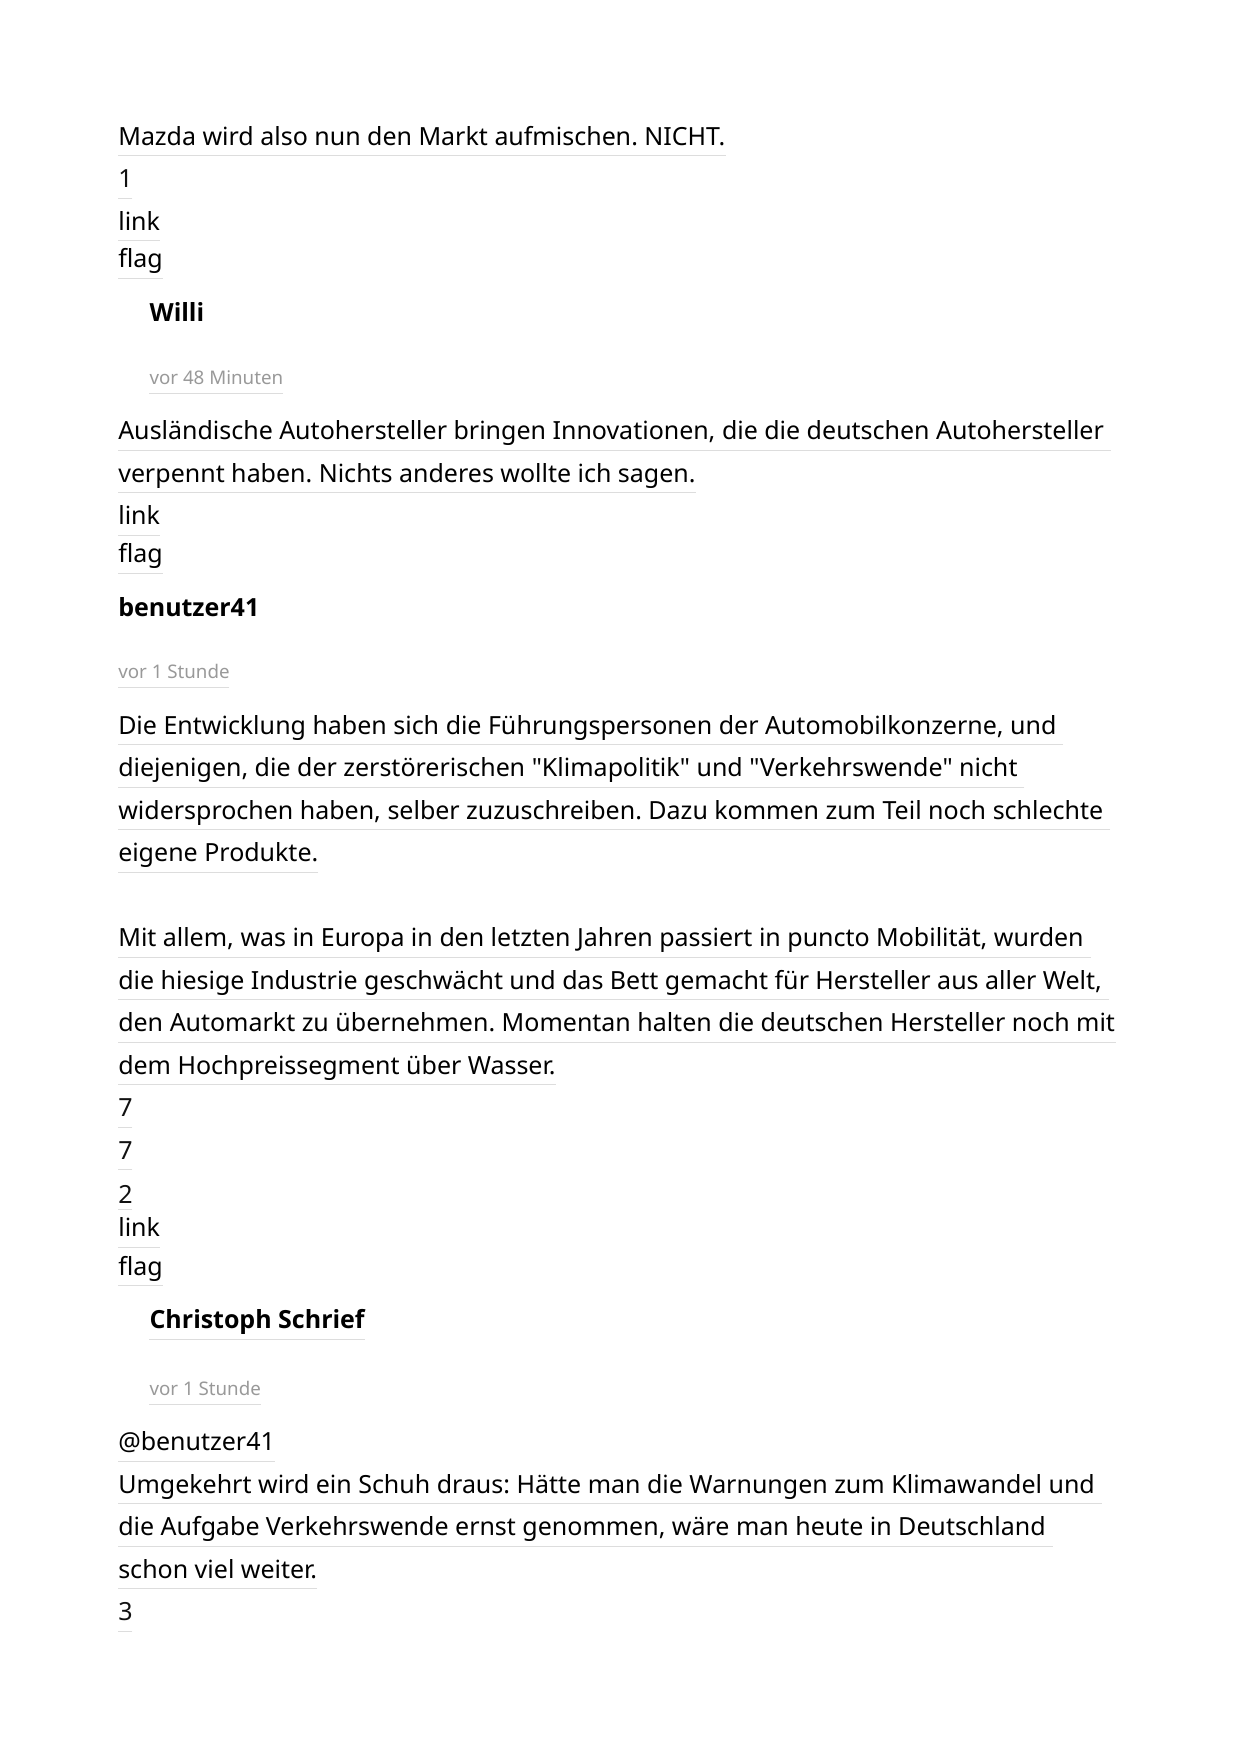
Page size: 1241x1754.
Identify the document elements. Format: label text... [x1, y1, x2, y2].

text vor 1 Stunde [149, 1376, 1117, 1405]
text Ausländische Autohersteller bringen Innovationen, die die deutschen Autohersteller verpennt haben. Nichts anderes wollte ich sagen. [118, 413, 1122, 493]
text @benutzer41 Umgekehrt wird ein Schuh draus: Hätte man die Warnungen zum Klimawandel und die Aufgabe Verkehrswende ernst genommen, wäre man heute in Deutschland schon viel weiter. [118, 1424, 1122, 1589]
text link [118, 498, 1122, 536]
text 3 [118, 1594, 1122, 1632]
text flag [118, 241, 1122, 279]
text 7 [118, 1090, 1122, 1128]
text 1 [118, 161, 1122, 199]
text 7 [118, 1132, 1122, 1170]
text link [118, 203, 1122, 241]
text vor 48 Minuten [149, 364, 1117, 394]
text Mazda wird also nun den Markt aufmischen. NICHT. [118, 118, 1122, 156]
text Christoph Schrief [149, 1302, 1122, 1340]
text link [118, 1210, 1122, 1248]
text vor 1 Stunde [118, 659, 1117, 688]
text Die Entwicklung haben sich die Führungspersonen der Automobilkonzerne, und diejenigen, die der zerstörerischen "Klimapolitik" und "Verkehrswende" nicht widersprochen haben, selber zuzuschreiben. Dazu kommen zum Teil noch schlechte eigene Produkte. Mit allem, was in Europa in den letzten Jahren passiert in puncto Mobilität, wurden die hiesige Industrie geschwächt und das Bett gemacht für Hersteller aus aller Welt, den Automarkt zu übernehmen. Momentan halten die deutschen Hersteller noch mit dem Hochpreissegment über Wasser. [118, 707, 1122, 1085]
text 2 [118, 1175, 1122, 1210]
text benutzer41 [118, 589, 1122, 623]
text Willi [149, 295, 1122, 329]
text flag [118, 536, 1122, 574]
text flag [118, 1248, 1122, 1286]
